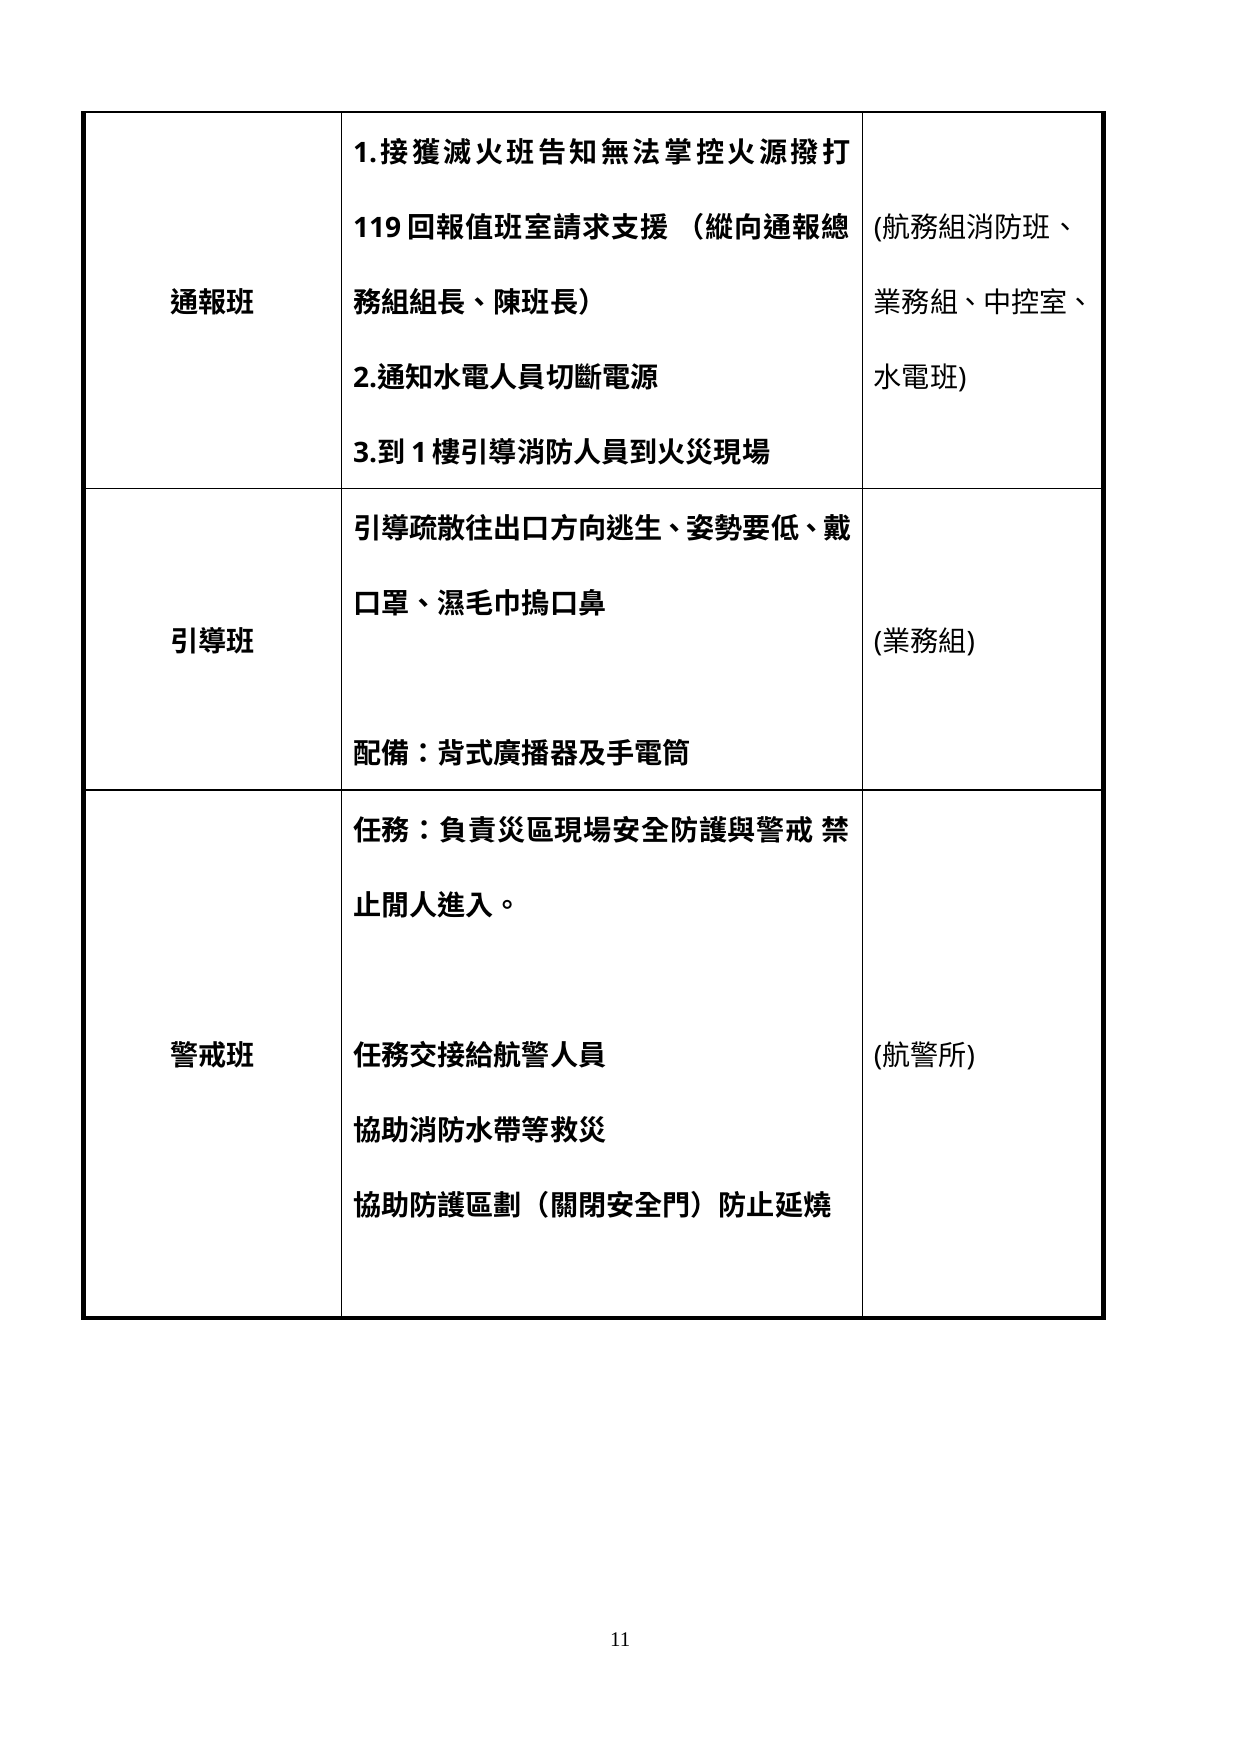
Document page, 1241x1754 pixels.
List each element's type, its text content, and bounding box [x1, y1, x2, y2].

table_cell (航警所) [863, 791, 1101, 1316]
table_cell (業務組) [863, 489, 1101, 789]
table_cell (航務組消防班、業務組、中控室、水電班) [863, 113, 1101, 487]
table_cell 警戒班 [86, 791, 341, 1316]
table_cell 通報班 [86, 113, 341, 487]
table_cell 1.接獲滅火班告知無法掌控火源撥打119回報值班室請求支援 （縱向通報總務組組長、陳班長） 2.通知水電人員切斷電源 3.到1樓引導消防人員到火災現場 [342, 113, 862, 487]
table_cell 引導班 [86, 489, 341, 789]
table_cell 任務：負責災區現場安全防護與警戒 禁止閒人進入。 任務交接給航警人員 協助消防水帶等救災 協助防護區劃（關閉安全門）防止延燒 [342, 791, 862, 1316]
table_cell 引導疏散往出口方向逃生、姿勢要低、戴口罩、濕毛巾摀口鼻 配備：背式廣播器及手電筒 [342, 489, 862, 789]
